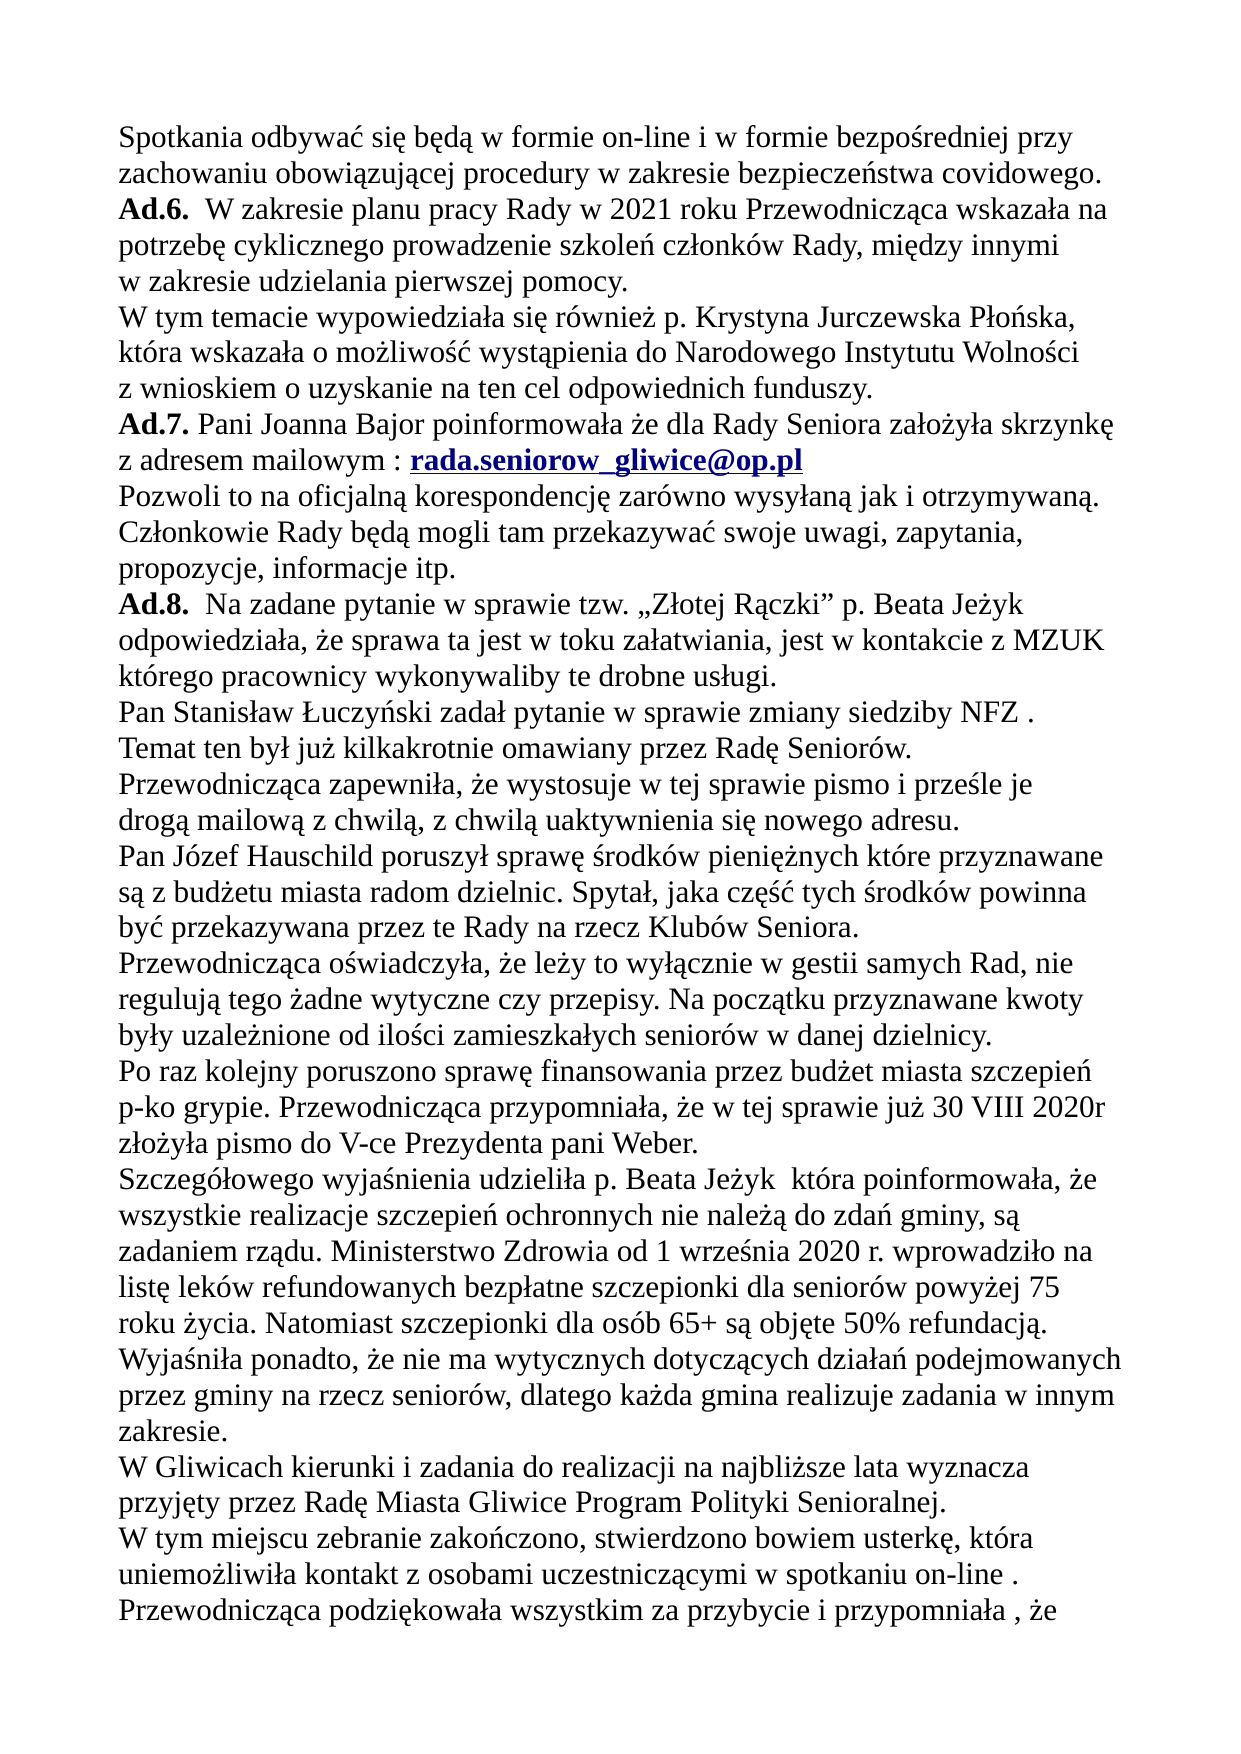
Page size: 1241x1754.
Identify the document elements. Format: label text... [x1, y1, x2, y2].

text Ad.8. Na zadane pytanie w sprawie tzw. „Złotej Rączki” p. Beata Jeżyk odpowiedziała, że sprawa ta jest w toku załatwiania, jest w kontakcie z MZUK którego pracownicy wykonywaliby te drobne usługi. [118, 585, 1122, 693]
text Wyjaśniła ponadto, że nie ma wytycznych dotyczących działań podejmowanych przez gminy na rzecz seniorów, dlatego każda gmina realizuje zadania w innym zakresie. [118, 1340, 1122, 1448]
text Przewodnicząca podziękowała wszystkim za przybycie i przypomniała , że [118, 1592, 1122, 1627]
text Ad.6. W zakresie planu pracy Rady w 2021 roku Przewodnicząca wskazała na potrzebę cyklicznego prowadzenie szkoleń członków Rady, między innymi [118, 190, 1122, 262]
text z wnioskiem o uzyskanie na ten cel odpowiednich funduszy. [118, 370, 1122, 406]
text Przewodnicząca oświadczyła, że leży to wyłącznie w gestii samych Rad, nie regulują tego żadne wytyczne czy przepisy. Na początku przyznawane kwoty były uzależnione od ilości zamieszkałych seniorów w danej dzielnicy. [118, 945, 1122, 1052]
text Członkowie Rady będą mogli tam przekazywać swoje uwagi, zapytania, propozycje, informacje itp. [118, 513, 1122, 585]
text Pan Józef Hauschild poruszył sprawę środków pieniężnych które przyznawane są z budżetu miasta radom dzielnic. Spytał, jaka część tych środków powinna być przekazywana przez te Rady na rzecz Klubów Seniora. [118, 837, 1122, 945]
text W tym miejscu zebranie zakończono, stwierdzono bowiem usterkę, która uniemożliwiła kontakt z osobami uczestniczącymi w spotkaniu on-line . [118, 1520, 1122, 1592]
text w zakresie udzielania pierwszej pomocy. [118, 262, 1122, 298]
text W tym temacie wypowiedziała się również p. Krystyna Jurczewska Płońska, która wskazała o możliwość wystąpienia do Narodowego Instytutu Wolności [118, 298, 1122, 370]
text Pozwoli to na oficjalną korespondencję zarówno wysyłaną jak i otrzymywaną. [118, 477, 1122, 513]
text Szczegółowego wyjaśnienia udzieliła p. Beata Jeżyk która poinformowała, że wszystkie realizacje szczepień ochronnych nie należą do zdań gminy, są zadaniem rządu. Ministerstwo Zdrowia od 1 września 2020 r. wprowadziło na listę leków refundowanych bezpłatne szczepionki dla seniorów powyżej 75 roku życia. Natomiast szczepionki dla osób 65+ są objęte 50% refundacją. [118, 1160, 1122, 1340]
text W Gliwicach kierunki i zadania do realizacji na najbliższe lata wyznacza przyjęty przez Radę Miasta Gliwice Program Polityki Senioralnej. [118, 1448, 1122, 1520]
text Ad.7. Pani Joanna Bajor poinformowała że dla Rady Seniora założyła skrzynkę z adresem mailowym : rada.seniorow_gliwice@op.pl [118, 406, 1122, 477]
text Spotkania odbywać się będą w formie on-line i w formie bezpośredniej przy zachowaniu obowiązującej procedury w zakresie bezpieczeństwa covidowego. [118, 118, 1122, 190]
text Po raz kolejny poruszono sprawę finansowania przez budżet miasta szczepień p-ko grypie. Przewodnicząca przypomniała, że w tej sprawie już 30 VIII 2020r złożyła pismo do V-ce Prezydenta pani Weber. [118, 1052, 1122, 1160]
text Pan Stanisław Łuczyński zadał pytanie w sprawie zmiany siedziby NFZ . Temat ten był już kilkakrotnie omawiany przez Radę Seniorów. Przewodnicząca zapewniła, że wystosuje w tej sprawie pismo i prześle je drogą mailową z chwilą, z chwilą uaktywnienia się nowego adresu. [118, 693, 1122, 837]
